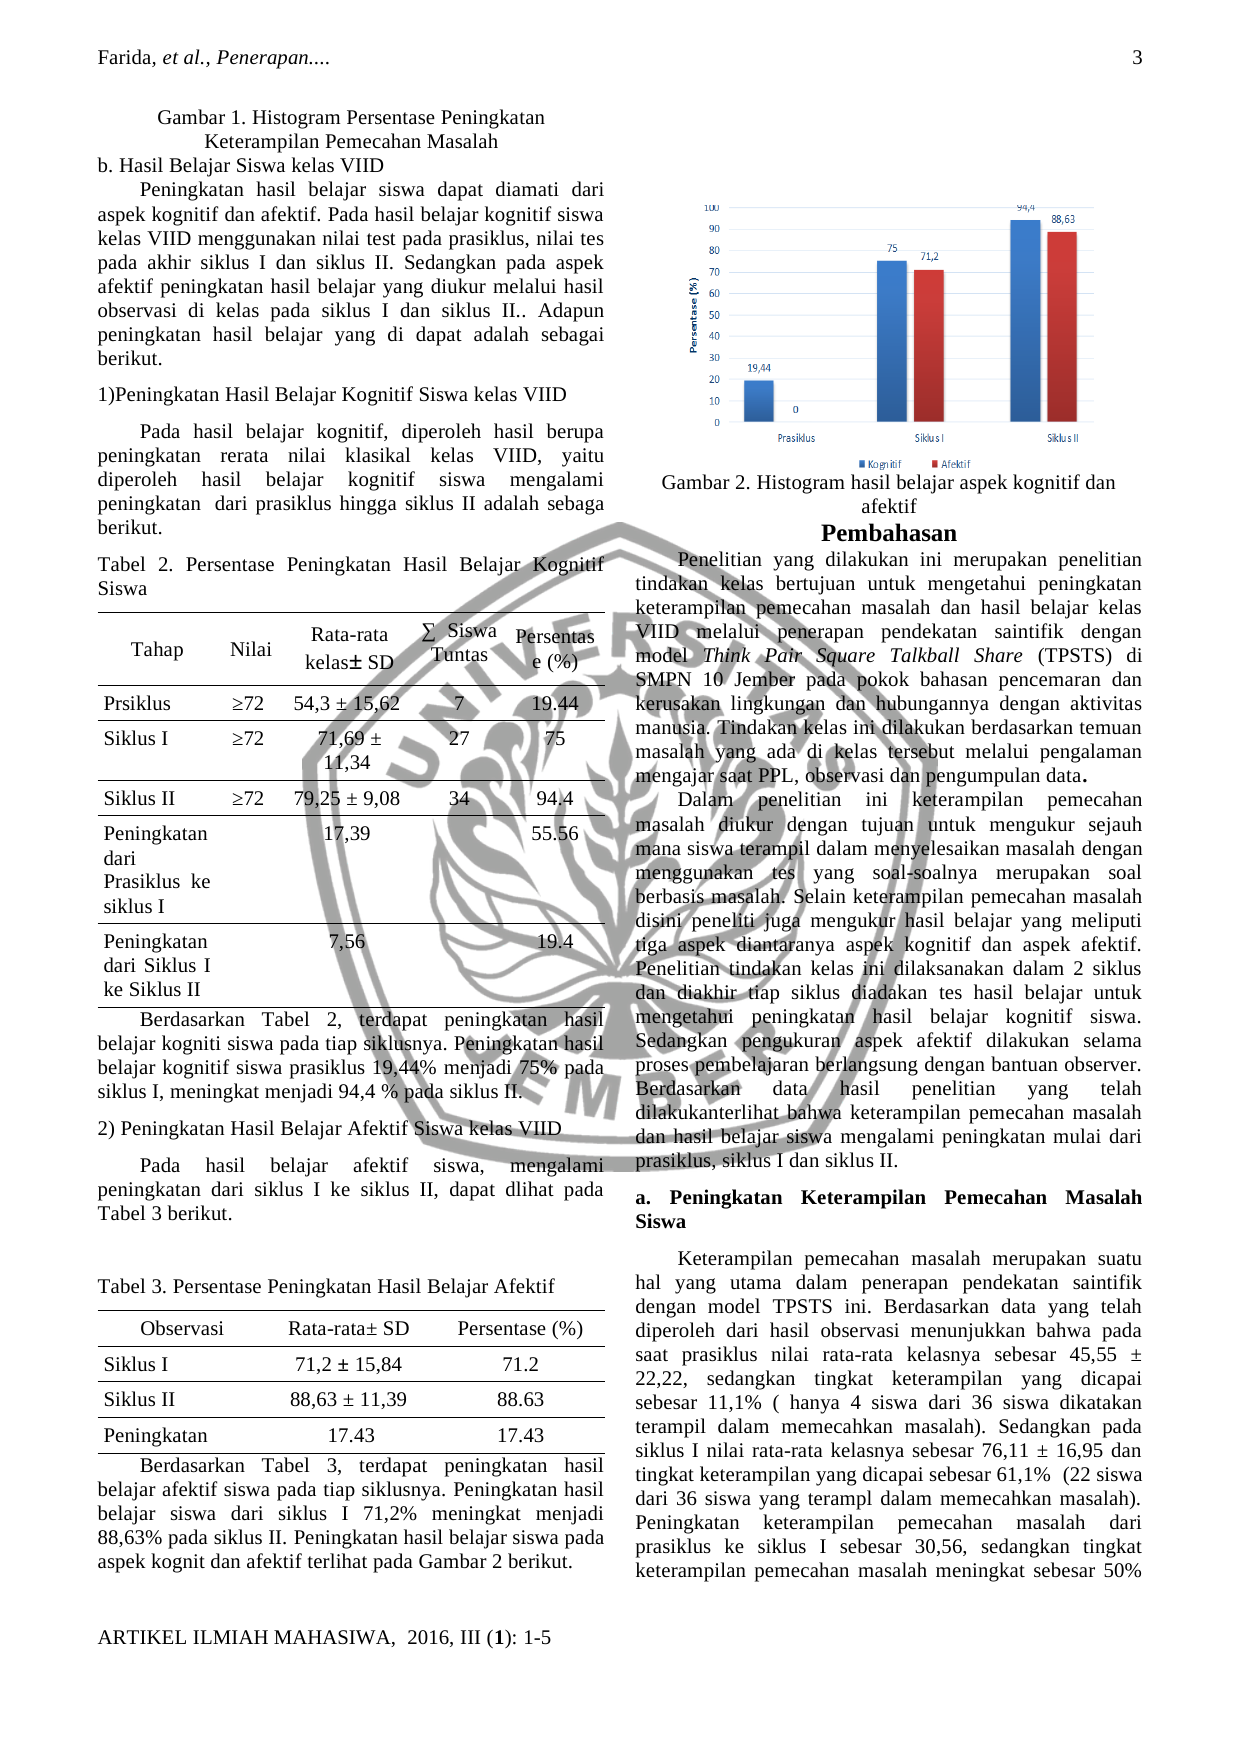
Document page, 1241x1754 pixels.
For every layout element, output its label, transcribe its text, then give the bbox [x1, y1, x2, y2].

table_header ∑ Siswa Tuntas [414, 613, 505, 684]
table_cell 17,39 [285, 816, 414, 923]
table_cell Siklus I [98, 721, 216, 780]
table_cell 27 [414, 721, 505, 780]
table_header Rata-rata± SD [267, 1311, 436, 1346]
table_cell 54,3 ± 15,62 [285, 686, 414, 720]
text b. Hasil Belajar Siswa kelas VIID [97, 153, 605, 177]
text Gambar 2. Histogram hasil belajar aspek kognitif dan afektif [635, 469, 1143, 518]
text 2) Peningkatan Hasil Belajar Afektif Siswa kelas VIID [97, 1116, 605, 1140]
table_cell 7 [414, 686, 505, 720]
text Berdasarkan Tabel 3, terdapat peningkatan hasil belajar afektif siswa pada tiap siklusnya. Peningkatan hasil belajar siswa dari siklus I 71,2% meningkat menjadi 88,63% pada siklus II. Peningkatan hasil belajar siswa pada aspek kognit dan afektif terlihat pada Gambar 2 berikut. [97, 1454, 605, 1573]
table_cell Siklus II [98, 1382, 267, 1417]
table_cell 88,63 ± 11,39 [267, 1382, 436, 1417]
table_cell ≥72 [216, 686, 285, 720]
table_cell 71,69 ± 11,34 [285, 721, 414, 780]
table_header Observasi [98, 1311, 267, 1346]
table_cell 19.4 [505, 924, 605, 1007]
table_cell 34 [414, 781, 505, 815]
table_cell 71,2 ± 15,84 [267, 1347, 436, 1381]
table_header Nilai [216, 613, 285, 684]
text Tabel 3. Persentase Peningkatan Hasil Belajar Afektif [97, 1274, 605, 1298]
table_cell 79,25 ± 9,08 [285, 781, 414, 815]
text Pada hasil belajar kognitif, diperoleh hasil berupa peningkatan rerata nilai klasikal kelas VIID, yaitu diperoleh hasil belajar kognitif siswa mengalami peningkatan dari prasiklus hingga siklus II adalah sebaga berikut. [97, 419, 605, 539]
table_cell Peningkatan dari Siklus I ke Siklus II [98, 924, 216, 1007]
table_cell 88.63 [436, 1382, 605, 1417]
table_cell 94.4 [505, 781, 605, 815]
text Keterampilan pemecahan masalah merupakan suatu hal yang utama dalam penerapan pendekatan saintifik dengan model TPSTS ini. Berdasarkan data yang telah diperoleh dari hasil observasi menunjukkan bahwa pada saat prasiklus nilai rata-rata kelasnya sebesar 45,55 ± 22,22, sedangkan tingkat keterampilan yang dicapai sebesar 11,1% ( hanya 4 siswa dari 36 siswa dikatakan terampil dalam memecahkan masalah). Sedangkan pada siklus I nilai rata-rata kelasnya sebesar 76,11 ± 16,95 dan tingkat keterampilan yang dicapai sebesar 61,1% (22 siswa dari 36 siswa yang terampl dalam memecahkan masalah). Peningkatan keterampilan pemecahan masalah dari prasiklus ke siklus I sebesar 30,56, sedangkan tingkat keterampilan pemecahan masalah meningkat sebesar 50% [635, 1245, 1143, 1582]
table_cell 19.44 [505, 686, 605, 720]
table_cell 17.43 [267, 1418, 436, 1453]
table_cell 75 [505, 721, 605, 780]
table_cell 55.56 [505, 816, 605, 923]
table_cell Prsiklus [98, 686, 216, 720]
table_header Rata-rata kelas± SD [285, 613, 414, 684]
table_cell ≥72 [216, 781, 285, 815]
table_header Persentase (%) [505, 613, 605, 684]
table_cell 17.43 [436, 1418, 605, 1453]
text a. Peningkatan Keterampilan Pemecahan Masalah Siswa [635, 1185, 1143, 1233]
text Berdasarkan Tabel 2, terdapat peningkatan hasil belajar kogniti siswa pada tiap siklusnya. Peningkatan hasil belajar kognitif siswa prasiklus 19,44% menjadi 75% pada siklus I, meningkat menjadi 94,4 % pada siklus II. [97, 1008, 605, 1103]
table_cell [216, 924, 285, 1007]
table_cell 7,56 [285, 924, 414, 1007]
text Pembahasan [635, 518, 1143, 547]
text 1)Peningkatan Hasil Belajar Kognitif Siswa kelas VIID [97, 382, 605, 406]
table_cell Peningkatan [98, 1418, 267, 1453]
text Tabel 2. Persentase Peningkatan Hasil Belajar Kognitif Siswa [97, 552, 605, 600]
table_cell Peningkatan dari Prasiklus ke siklus I [98, 816, 216, 923]
table_cell 71.2 [436, 1347, 605, 1381]
text Gambar 1. Histogram Persentase Peningkatan Keterampilan Pemecahan Masalah [97, 105, 605, 153]
table_cell [414, 816, 505, 923]
text Peningkatan hasil belajar siswa dapat diamati dari aspek kognitif dan afektif. Pada hasil belajar kognitif siswa kelas VIID menggunakan nilai test pada prasiklus, nilai tes pada akhir siklus I dan siklus II. Sedangkan pada aspek afektif peningkatan hasil belajar yang diukur melalui hasil observasi di kelas pada siklus I dan siklus II.. Adapun peningkatan hasil belajar yang di dapat adalah sebagai berikut. [97, 177, 605, 370]
table_cell Siklus I [98, 1347, 267, 1381]
table_cell ≥72 [216, 721, 285, 780]
table_cell [414, 924, 505, 1007]
text Penelitian yang dilakukan ini merupakan penelitian tindakan kelas bertujuan untuk mengetahui peningkatan keterampilan pemecahan masalah dan hasil belajar kelas VIID melalui penerapan pendekatan saintifik dengan model Think Pair Square Talkball Share (TPSTS) di SMPN 10 Jember pada pokok bahasan pencemaran dan kerusakan lingkungan dan hubungannya dengan aktivitas manusia. Tindakan kelas ini dilakukan berdasarkan temuan masalah yang ada di kelas tersebut melalui pengalaman mengajar saat PPL, observasi dan pengumpulan data. [635, 547, 1143, 787]
text Dalam penelitian ini keterampilan pemecahan masalah diukur dengan tujuan untuk mengukur sejauh mana siswa terampil dalam menyelesaikan masalah dengan menggunakan tes yang soal-soalnya merupakan soal berbasis masalah. Selain keterampilan pemecahan masalah disini peneliti juga mengukur hasil belajar yang meliputi tiga aspek diantaranya aspek kognitif dan aspek afektif. Penelitian tindakan kelas ini dilaksanakan dalam 2 siklus dan diakhir tiap siklus diadakan tes hasil belajar untuk mengetahui peningkatan hasil belajar kognitif siswa. Sedangkan pengukuran aspek afektif dilakukan selama proses pembelajaran berlangsung dengan bantuan observer. Berdasarkan data hasil penelitian yang telah dilakukanterlihat bahwa keterampilan pemecahan masalah dan hasil belajar siswa mengalami peningkatan mulai dari prasiklus, siklus I dan siklus II. [635, 787, 1143, 1172]
table_cell [216, 816, 285, 923]
table_header Persentase (%) [436, 1311, 605, 1346]
text Pada hasil belajar afektif siswa, mengalami peningkatan dari siklus I ke siklus II, dapat dlihat pada Tabel 3 berikut. [97, 1152, 605, 1224]
table_cell Siklus II [98, 781, 216, 815]
table_header Tahap [98, 613, 216, 684]
picture [229, 205, 1094, 1247]
